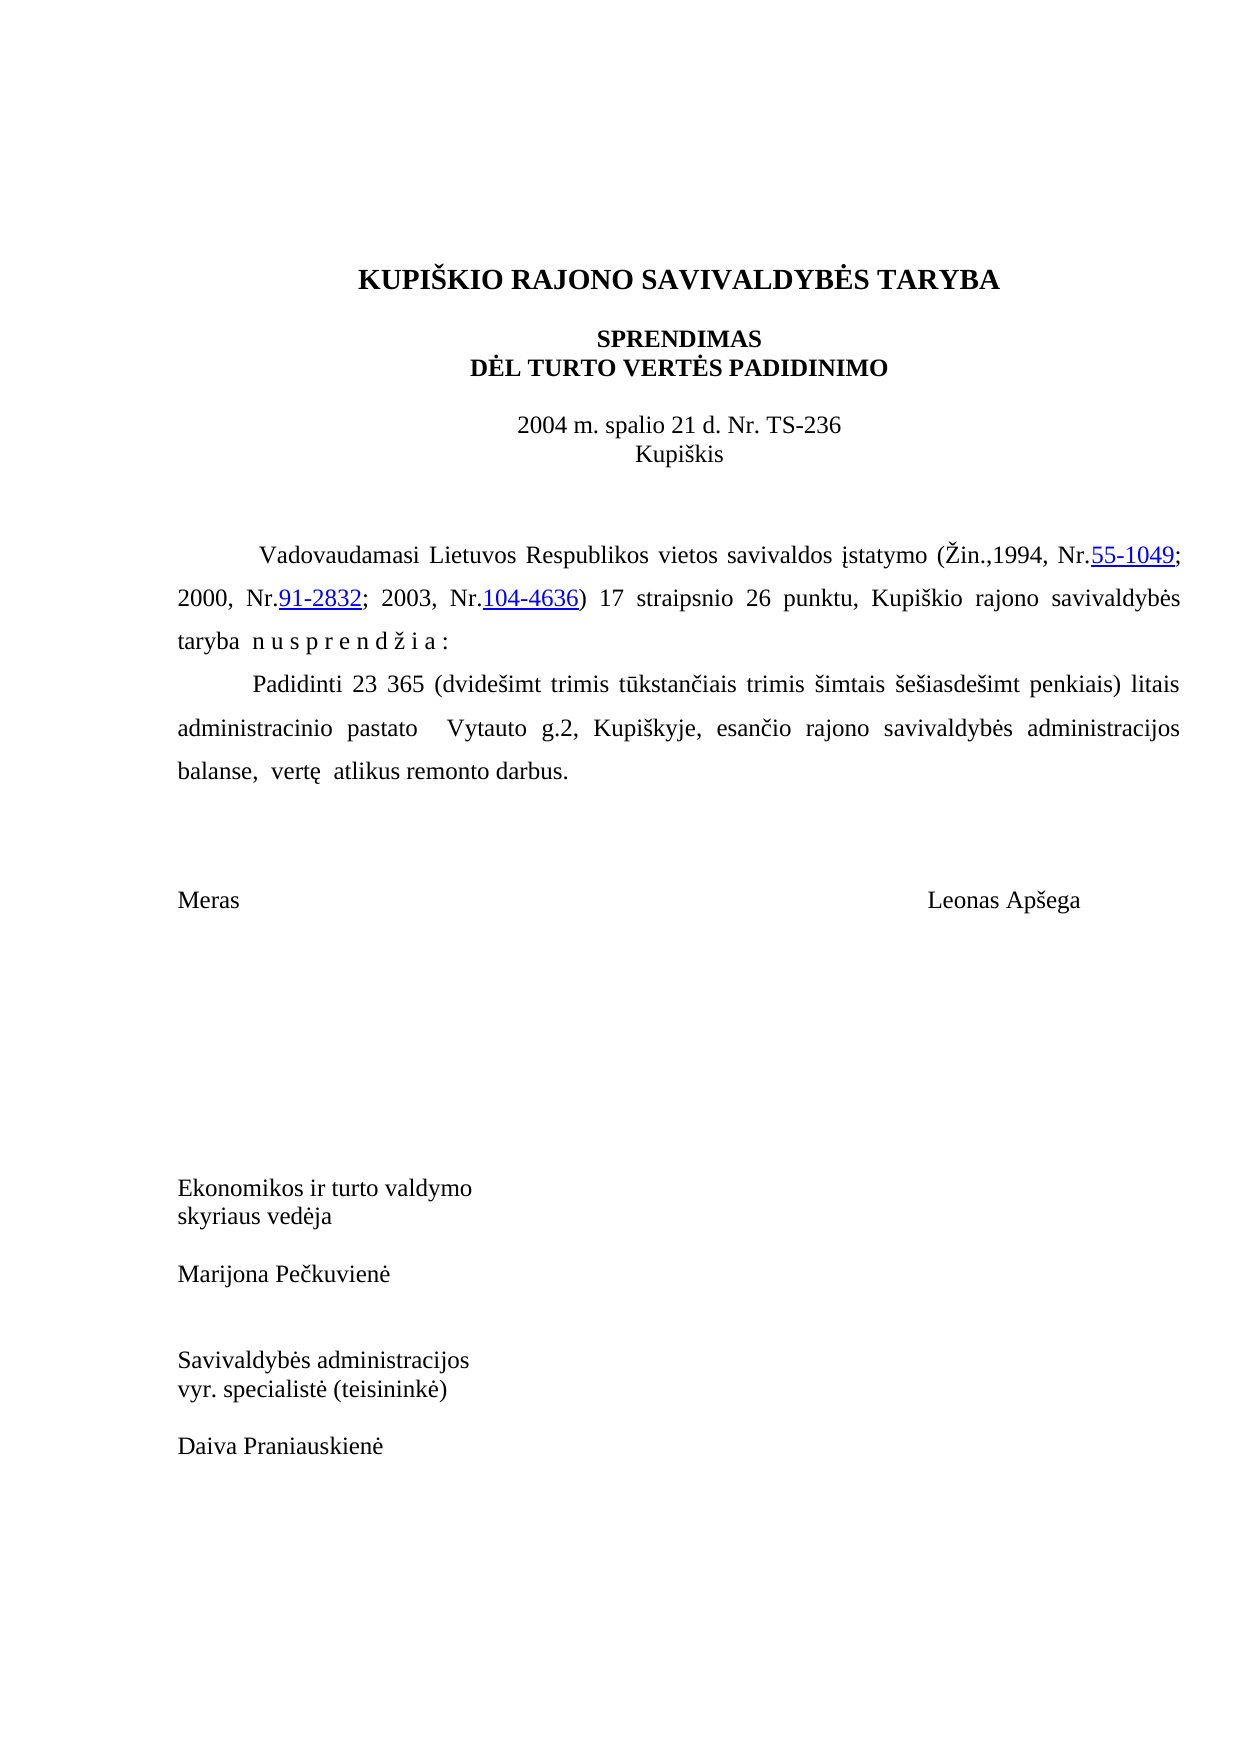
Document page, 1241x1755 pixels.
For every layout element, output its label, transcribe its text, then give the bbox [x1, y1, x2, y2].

text SPRENDIMAS [177, 324, 1181, 353]
text Vadovaudamasi Lietuvos Respublikos vietos savivaldos įstatymo (Žin.,1994, Nr.55-1049; 2000, Nr.91-2832; 2003, Nr.104-4636) 17 straipsnio 26 punktu, Kupiškio rajono savivaldybės taryba n u s p r e n d ž i a : [177, 540, 1181, 655]
text vyr. specialistė (teisininkė) [177, 1374, 1181, 1403]
text 2004 m. spalio 21 d. Nr. TS-236 [177, 410, 1181, 439]
text Kupiškis [177, 439, 1181, 468]
text Savivaldybės administracijos [177, 1345, 1181, 1374]
text Daiva Praniauskienė [177, 1431, 1181, 1460]
text Meras Leonas Apšega [177, 885, 1181, 943]
text Ekonomikos ir turto valdymo [177, 1173, 1181, 1201]
text Marijona Pečkuvienė [177, 1259, 1181, 1288]
text skyriaus vedėja [177, 1201, 1181, 1230]
text KUPIŠKIO RAJONO SAVIVALDYBĖS TARYBA [177, 262, 1181, 295]
text Padidinti 23 365 (dvidešimt trimis tūkstančiais trimis šimtais šešiasdešimt penkiais) litais administracinio pastato Vytauto g.2, Kupiškyje, esančio rajono savivaldybės administracijos balanse, vertę atlikus remonto darbus. [177, 669, 1181, 784]
text DĖL TURTO VERTĖS PADIDINIMO [177, 353, 1181, 382]
